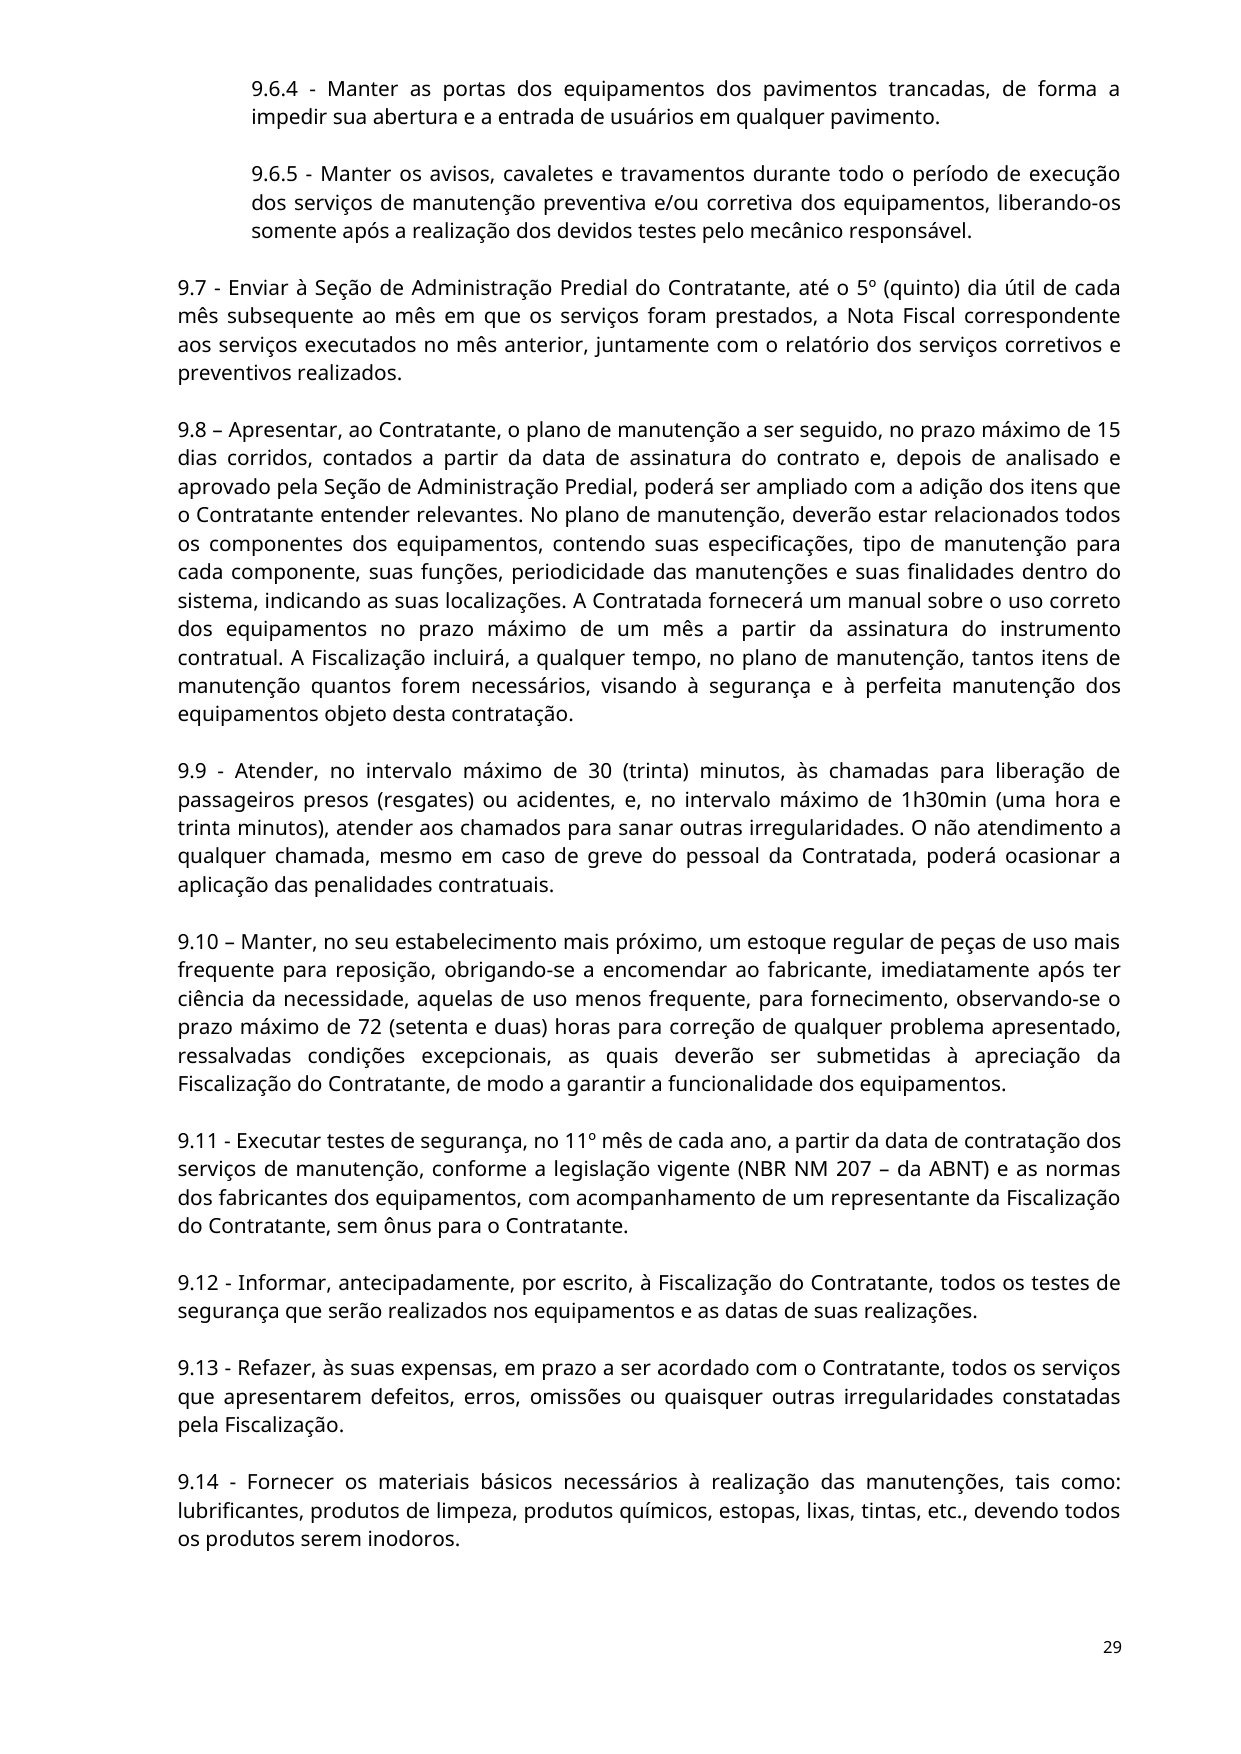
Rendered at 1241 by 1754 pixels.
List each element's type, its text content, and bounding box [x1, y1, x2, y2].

text 9.9 - Atender, no intervalo máximo de 30 (trinta) minutos, às chamadas para liberação de passageiros presos (resgates) ou acidentes, e, no intervalo máximo de 1h30min (uma hora e trinta minutos), atender aos chamados para sanar outras irregularidades. O não atendimento a qualquer chamada, mesmo em caso de greve do pessoal da Contratada, poderá ocasionar a aplicação das penalidades contratuais. [177, 756, 1122, 898]
text 9.7 - Enviar à Seção de Administração Predial do Contratante, até o 5º (quinto) dia útil de cada mês subsequente ao mês em que os serviços foram prestados, a Nota Fiscal correspondente aos serviços executados no mês anterior, juntamente com o relatório dos serviços corretivos e preventivos realizados. [177, 273, 1122, 387]
text 9.6.5 - Manter os avisos, cavaletes e travamentos durante todo o período de execução dos serviços de manutenção preventiva e/ou corretiva dos equipamentos, liberando-os somente após a realização dos devidos testes pelo mecânico responsável. [251, 159, 1122, 244]
text 9.11 - Executar testes de segurança, no 11º mês de cada ano, a partir da data de contratação dos serviços de manutenção, conforme a legislação vigente (NBR NM 207 – da ABNT) e as normas dos fabricantes dos equipamentos, com acompanhamento de um representante da Fiscalização do Contratante, sem ônus para o Contratante. [177, 1126, 1122, 1240]
text 9.14 - Fornecer os materiais básicos necessários à realização das manutenções, tais como: lubrificantes, produtos de limpeza, produtos químicos, estopas, lixas, tintas, etc., devendo todos os produtos serem inodoros. [177, 1467, 1122, 1553]
text 9.6.4 - Manter as portas dos equipamentos dos pavimentos trancadas, de forma a impedir sua abertura e a entrada de usuários em qualquer pavimento. [251, 74, 1122, 131]
text 9.12 - Informar, antecipadamente, por escrito, à Fiscalização do Contratante, todos os testes de segurança que serão realizados nos equipamentos e as datas de suas realizações. [177, 1268, 1122, 1325]
text 9.13 - Refazer, às suas expensas, em prazo a ser acordado com o Contratante, todos os serviços que apresentarem defeitos, erros, omissões ou quaisquer outras irregularidades constatadas pela Fiscalização. [177, 1353, 1122, 1439]
text 9.8 – Apresentar, ao Contratante, o plano de manutenção a ser seguido, no prazo máximo de 15 dias corridos, contados a partir da data de assinatura do contrato e, depois de analisado e aprovado pela Seção de Administração Predial, poderá ser ampliado com a adição dos itens que o Contratante entender relevantes. No plano de manutenção, deverão estar relacionados todos os componentes dos equipamentos, contendo suas especificações, tipo de manutenção para cada componente, suas funções, periodicidade das manutenções e suas finalidades dentro do sistema, indicando as suas localizações. A Contratada fornecerá um manual sobre o uso correto dos equipamentos no prazo máximo de um mês a partir da assinatura do instrumento contratual. A Fiscalização incluirá, a qualquer tempo, no plano de manutenção, tantos itens de manutenção quantos forem necessários, visando à segurança e à perfeita manutenção dos equipamentos objeto desta contratação. [177, 415, 1122, 728]
text 9.10 – Manter, no seu estabelecimento mais próximo, um estoque regular de peças de uso mais frequente para reposição, obrigando-se a encomendar ao fabricante, imediatamente após ter ciência da necessidade, aquelas de uso menos frequente, para fornecimento, observando-se o prazo máximo de 72 (setenta e duas) horas para correção de qualquer problema apresentado, ressalvadas condições excepcionais, as quais deverão ser submetidas à apreciação da Fiscalização do Contratante, de modo a garantir a funcionalidade dos equipamentos. [177, 927, 1122, 1098]
